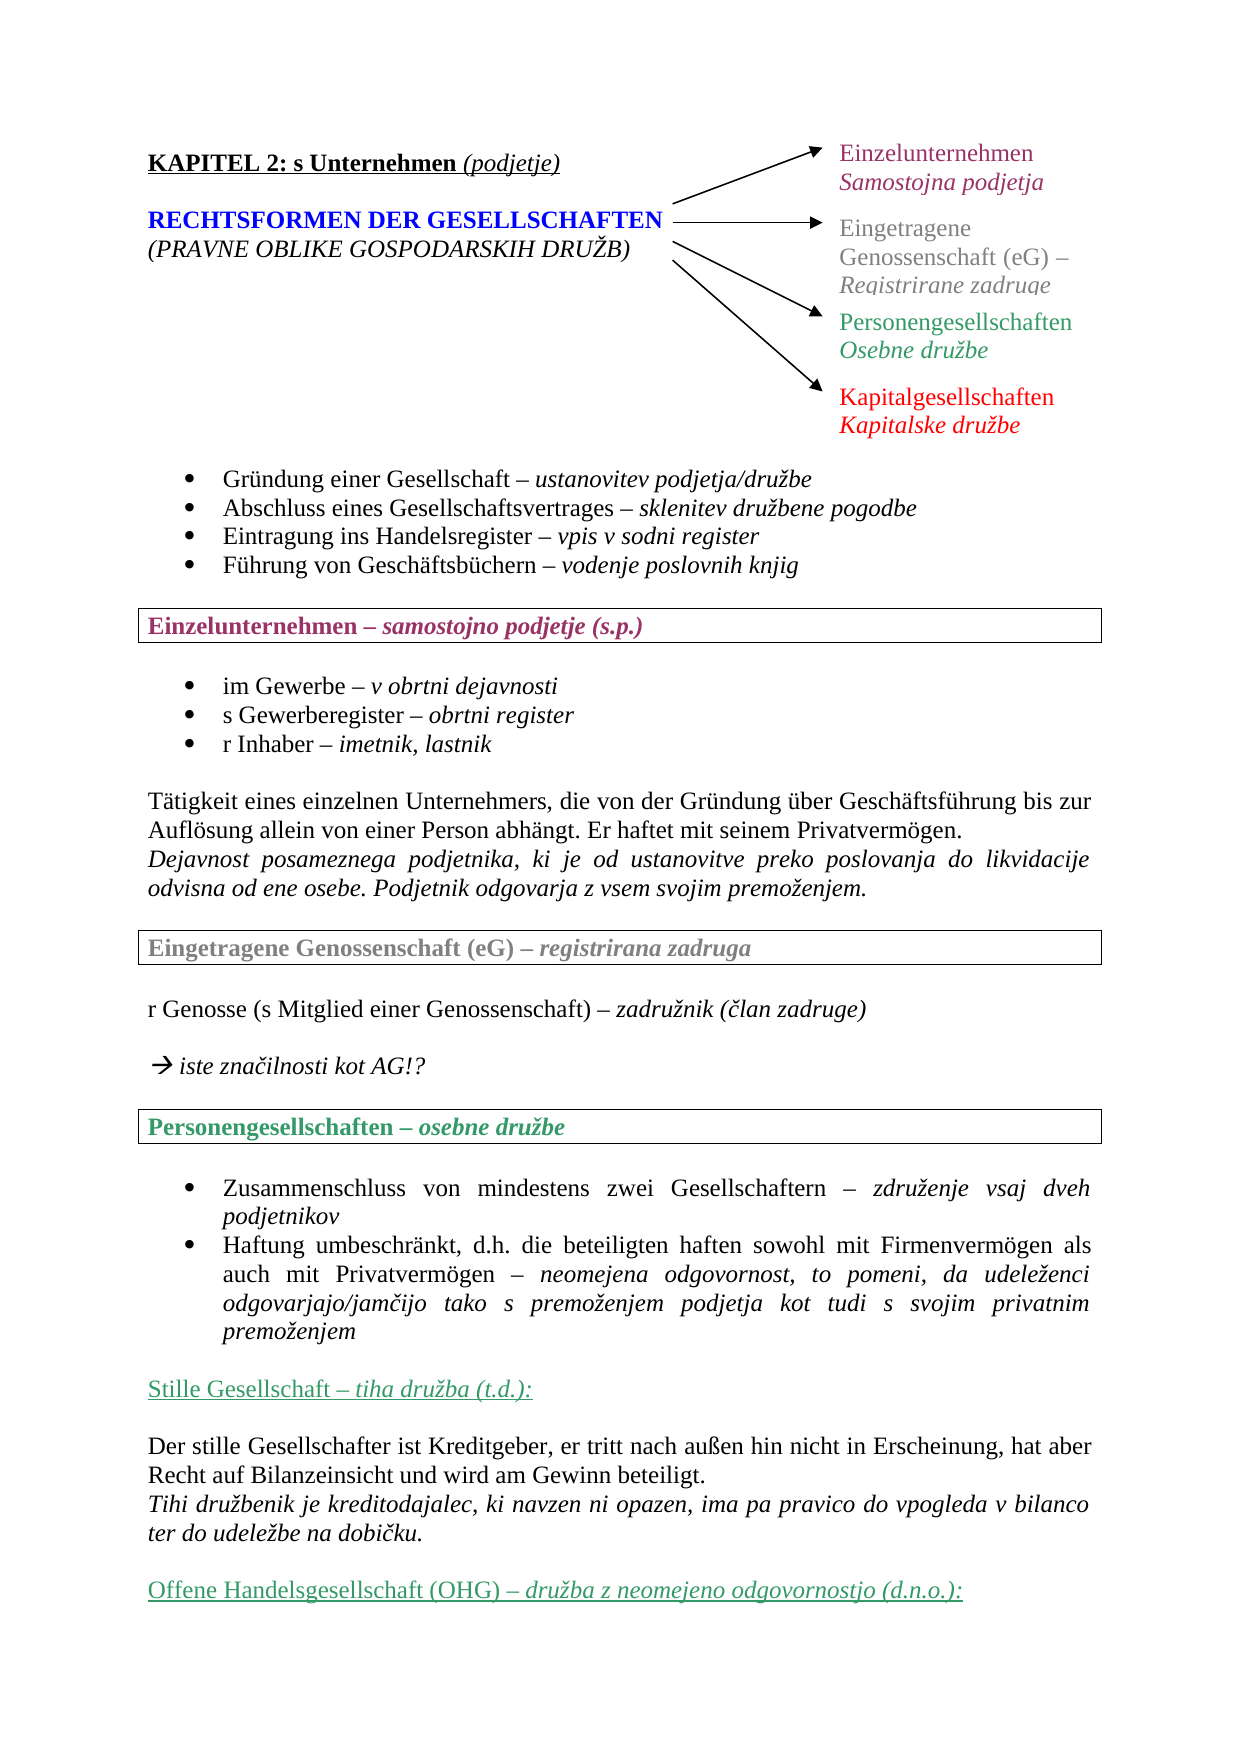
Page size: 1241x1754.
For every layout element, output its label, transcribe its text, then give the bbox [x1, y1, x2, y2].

list Zusammenschluss von mindestens zwei Gesellschaftern – združenje vsaj dveh podjetnikov [185, 1173, 1093, 1230]
text Einzelunternehmen – samostojno podjetje (s.p.) [139, 609, 1101, 642]
list r Inhaber – imetnik, lastnik [185, 729, 1093, 758]
list Abschluss eines Gesellschaftsvertrages – sklenitev družbene pogodbe [185, 493, 1093, 521]
text Der stille Gesellschafter ist Kreditgeber, er tritt nach außen hin nicht in Erscheinung, hat aber Recht auf Bilanzeinsicht und wird am Gewinn beteiligt. [148, 1431, 1093, 1489]
list Gründung einer Gesellschaft – ustanovitev podjetja/družbe [185, 464, 1093, 493]
text Osebne družbe [839, 335, 1087, 363]
text Personengesellschaften – osebne družbe [139, 1110, 1101, 1143]
list Haftung umbeschränkt, d.h. die beteiligten haften sowohl mit Firmenvermögen als auch mit Privatvermögen – neomejena odgovornost, to pomeni, da udeleženci odgovarjajo/jamčijo tako s premoženjem podjetja kot tudi s svojim privatnim premoženjem [185, 1230, 1093, 1345]
text Eingetragene Genossenschaft (eG) – Registrirane zadruge [839, 213, 1068, 294]
text Stille Gesellschaft – tiha družba (t.d.): [148, 1374, 1093, 1403]
text [1066, 148, 1093, 176]
list Eintragung ins Handelsregister – vpis v sodni register [185, 521, 1093, 550]
text [752, 149, 823, 176]
list Führung von Geschäftsbüchern – vodenje poslovnih knjig [185, 550, 1093, 579]
text Tihi družbenik je kreditodajalec, ki navzen ni opazen, ima pa pravico do vpogleda v bilanco ter do udeležbe na dobičku. [148, 1489, 1093, 1546]
text RECHTSFORMEN DER GESELLSCHAFTEN [148, 205, 823, 234]
list im Gewerbe – v obrtni dejavnosti [185, 671, 1093, 700]
text Einzelunternehmen [839, 138, 1050, 167]
text Dejavnost posameznega podjetnika, ki je od ustanovitve preko poslovanja do likvidacije odvisna od ene osebe. Podjetnik odgovarja z vsem svojim premoženjem. [148, 844, 1093, 901]
text  iste značilnosti kot AG!? [148, 1051, 1093, 1080]
text r Genosse (s Mitglied einer Genossenschaft) – zadružnik (član zadruge) [148, 994, 1093, 1023]
text Samostojna podjetja [839, 167, 1050, 195]
text Kapitalgesellschaften [839, 382, 1068, 410]
text Offene Handelsgesellschaft (OHG) – družba z neomejeno odgovornostjo (d.n.o.): [148, 1575, 1093, 1604]
text Tätigkeit eines einzelnen Unternehmers, die von der Gründung über Geschäftsführung bis zur Auflösung allein von einer Person abhängt. Er haftet mit seinem Privatvermögen. [148, 786, 1093, 844]
text (PRAVNE OBLIKE GOSPODARSKIH DRUŽB) [148, 234, 823, 263]
list s Gewerberegister – obrtni register [185, 700, 1093, 729]
text Kapitalske družbe [839, 410, 1068, 438]
text Personengesellschaften [839, 307, 1087, 335]
text Eingetragene Genossenschaft (eG) – registrirana zadruga [139, 931, 1101, 964]
text KAPITEL 2: s Unternehmen (podjetje) [148, 148, 810, 176]
